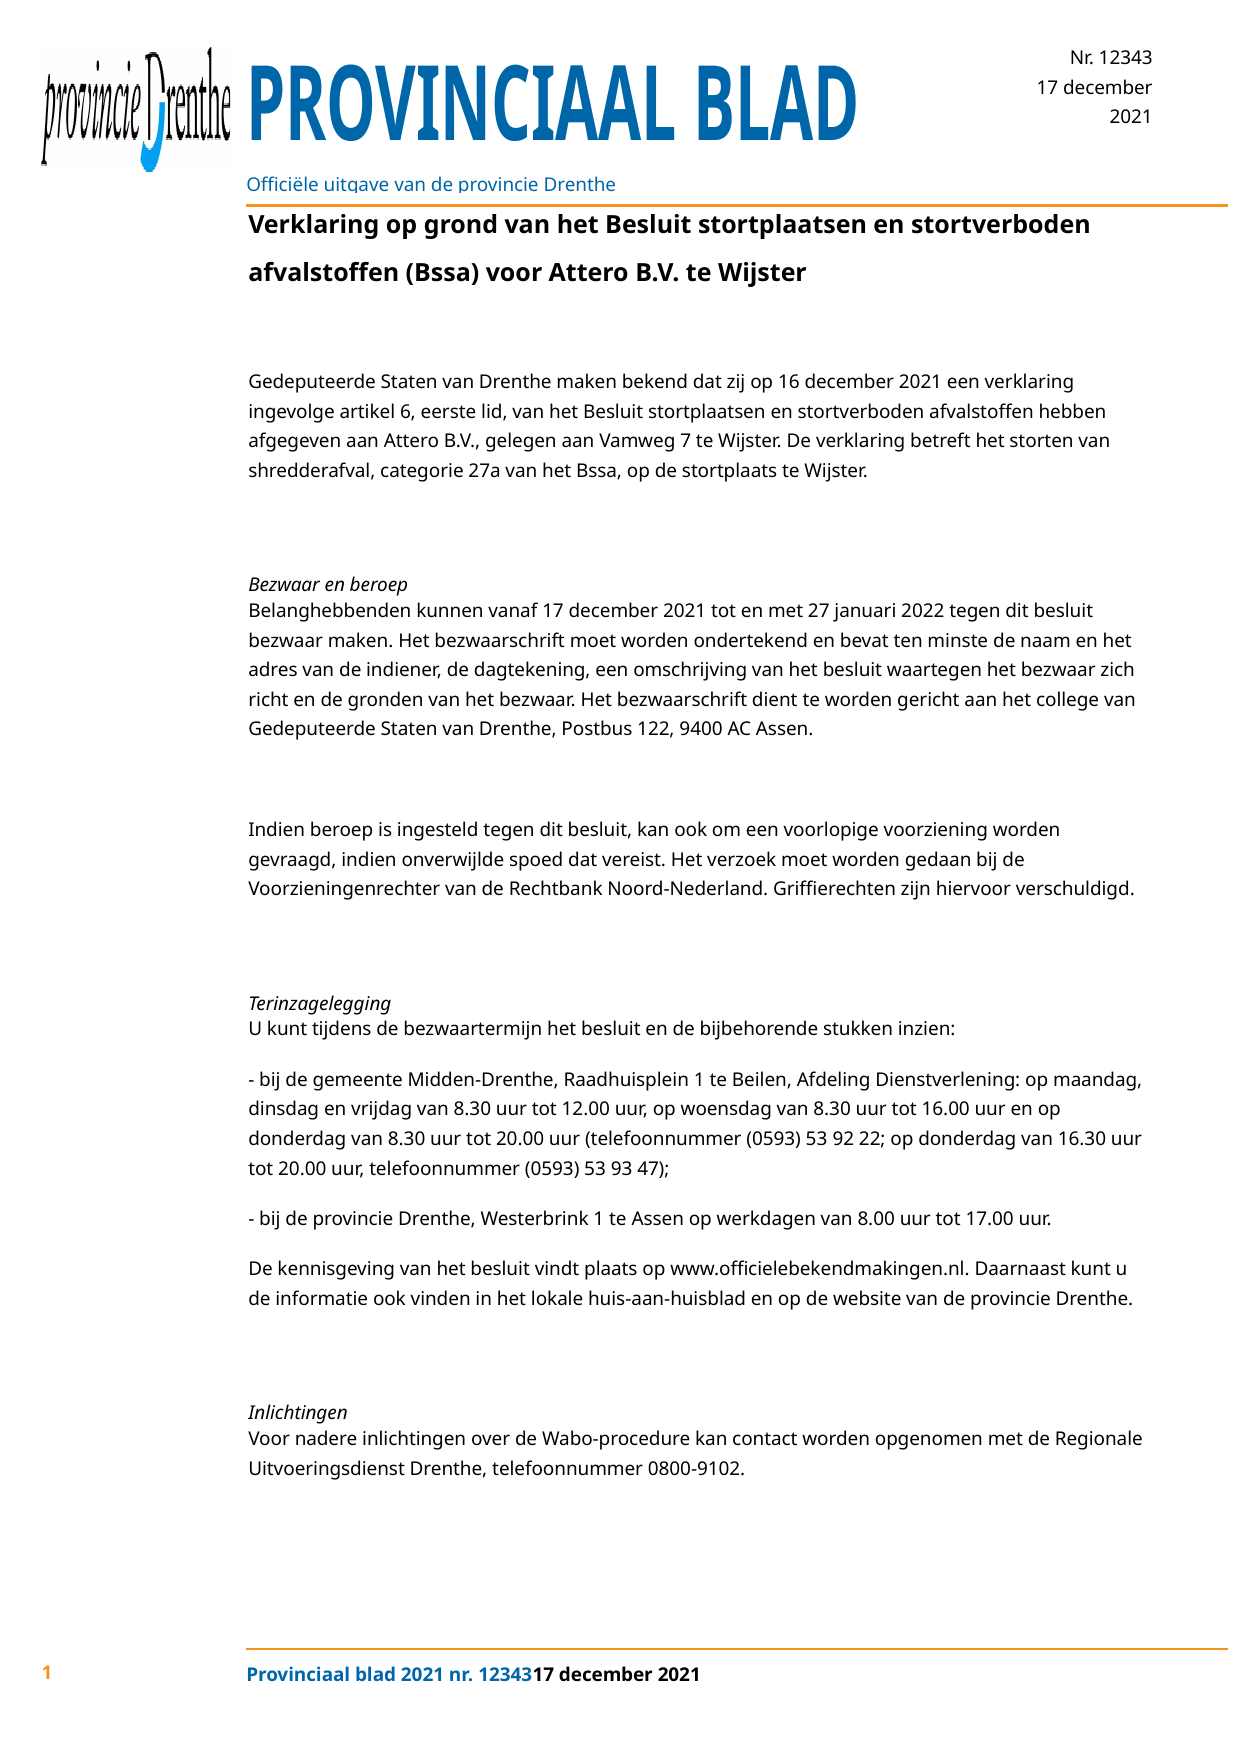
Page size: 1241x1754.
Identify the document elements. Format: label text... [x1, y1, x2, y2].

text - bij de provincie Drenthe, Westerbrink 1 te Assen op werkdagen van 8.00 uur tot 17.00 uur. [248, 1205, 1152, 1231]
text Bezwaar en beroep [248, 571, 1152, 597]
text De kennisgeving van het besluit vindt plaats op www.officielebekendmakingen.nl. Daarnaast kunt u de informatie ook vinden in het lokale huis-aan-huisblad en op de website van de provincie Drenthe. [248, 1256, 1152, 1311]
text - bij de gemeente Midden-Drenthe, Raadhuisplein 1 te Beilen, Afdeling Dienstverlening: op maandag, dinsdag en vrijdag van 8.30 uur tot 12.00 uur, op woensdag van 8.30 uur tot 16.00 uur en op donderdag van 8.30 uur tot 20.00 uur (telefoonnummer (0593) 53 92 22; op donderdag van 16.30 uur tot 20.00 uur, telefoonnummer (0593) 53 93 47); [248, 1066, 1152, 1181]
text Terinzagelegging [248, 990, 1152, 1016]
text Belanghebbenden kunnen vanaf 17 december 2021 tot en met 27 januari 2022 tegen dit besluit bezwaar maken. Het bezwaarschrift moet worden ondertekend en bevat ten minste de naam en het adres van de indiener, de dagtekening, een omschrijving van het besluit waartegen het bezwaar zich richt en de gronden van het bezwaar. Het bezwaarschrift dient te worden gericht aan het college van Gedeputeerde Staten van Drenthe, Postbus 122, 9400 AC Assen. [248, 597, 1152, 741]
text Verklaring op grond van het Besluit stortplaatsen en stortverboden afvalstoffen (Bssa) voor Attero B.V. te Wijster [248, 207, 1152, 288]
text Voor nadere inlichtingen over de Wabo-procedure kan contact worden opgenomen met de Regionale Uitvoeringsdienst Drenthe, telefoonnummer 0800-9102. [248, 1425, 1152, 1481]
text Indien beroep is ingesteld tegen dit besluit, kan ook om een voorlopige voorziening worden gevraagd, indien onverwijlde spoed dat vereist. Het verzoek moet worden gedaan bij de Voorzieningenrechter van de Rechtbank Noord-Nederland. Griffierechten zijn hiervoor verschuldigd. [248, 816, 1152, 901]
text U kunt tijdens de bezwaartermijn het besluit en de bijbehorende stukken inzien: [248, 1016, 1152, 1041]
text Gedeputeerde Staten van Drenthe maken bekend dat zij op 16 december 2021 een verklaring ingevolge artikel 6, eerste lid, van het Besluit stortplaatsen en stortverboden afvalstoffen hebben afgegeven aan Attero B.V., gelegen aan Vamweg 7 te Wijster. De verklaring betreft het storten van shredderafval, categorie 27a van het Bssa, op de stortplaats te Wijster. [248, 368, 1152, 483]
text Inlichtingen [248, 1399, 1152, 1425]
picture [41, 47, 231, 172]
